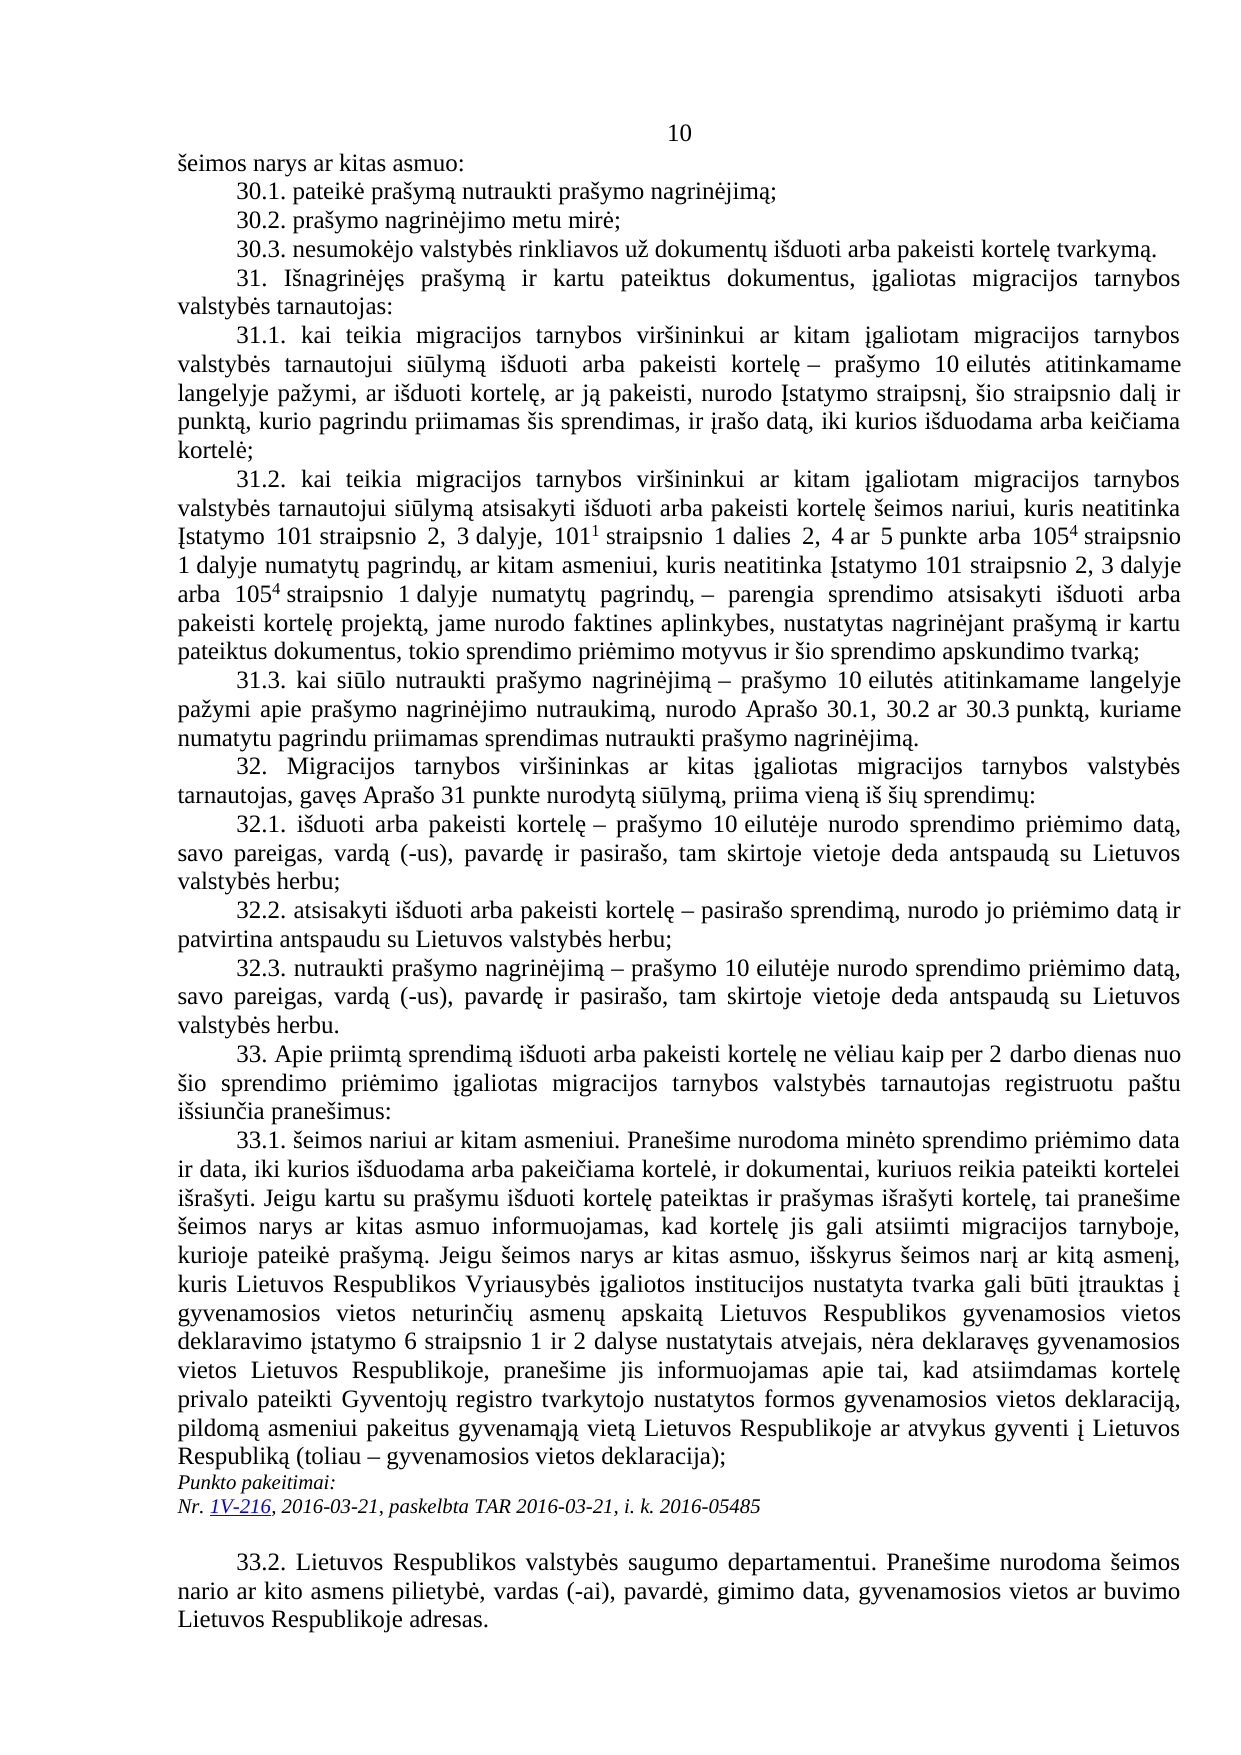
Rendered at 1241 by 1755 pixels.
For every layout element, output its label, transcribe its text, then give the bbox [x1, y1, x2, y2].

text 32. Migracijos tarnybos viršininkas ar kitas įgaliotas migracijos tarnybos valstybės tarnautojas, gavęs Aprašo 31 punkte nurodytą siūlymą, priima vieną iš šių sprendimų: [177, 751, 1181, 809]
text 33. Apie priimtą sprendimą išduoti arba pakeisti kortelę ne vėliau kaip per 2 darbo dienas nuo šio sprendimo priėmimo įgaliotas migracijos tarnybos valstybės tarnautojas registruotu paštu išsiunčia pranešimus: [177, 1039, 1181, 1125]
text 30.3. nesumokėjo valstybės rinkliavos už dokumentų išduoti arba pakeisti kortelę tvarkymą. [177, 234, 1181, 263]
text 30.2. prašymo nagrinėjimo metu mirė; [177, 205, 1181, 234]
text 30.1. pateikė prašymą nutraukti prašymo nagrinėjimą; [177, 176, 1181, 205]
text Punkto pakeitimai: [177, 1470, 1181, 1494]
text 32.3. nutraukti prašymo nagrinėjimą – prašymo 10 eilutėje nurodo sprendimo priėmimo datą, savo pareigas, vardą (-us), pavardę ir pasirašo, tam skirtoje vietoje deda antspaudą su Lietuvos valstybės herbu. [177, 953, 1181, 1039]
text 31.3. kai siūlo nutraukti prašymo nagrinėjimą – prašymo 10 eilutės atitinkamame langelyje pažymi apie prašymo nagrinėjimo nutraukimą, nurodo Aprašo 30.1, 30.2 ar 30.3 punktą, kuriame numatytu pagrindu priimamas sprendimas nutraukti prašymo nagrinėjimą. [177, 665, 1181, 751]
text 31.1. kai teikia migracijos tarnybos viršininkui ar kitam įgaliotam migracijos tarnybos valstybės tarnautojui siūlymą išduoti arba pakeisti kortelę – prašymo 10 eilutės atitinkamame langelyje pažymi, ar išduoti kortelę, ar ją pakeisti, nurodo Įstatymo straipsnį, šio straipsnio dalį ir punktą, kurio pagrindu priimamas šis sprendimas, ir įrašo datą, iki kurios išduodama arba keičiama kortelė; [177, 320, 1181, 464]
text 33.1. šeimos nariui ar kitam asmeniui. Pranešime nurodoma minėto sprendimo priėmimo data ir data, iki kurios išduodama arba pakeičiama kortelė, ir dokumentai, kuriuos reikia pateikti kortelei išrašyti. Jeigu kartu su prašymu išduoti kortelę pateiktas ir prašymas išrašyti kortelę, tai pranešime šeimos narys ar kitas asmuo informuojamas, kad kortelę jis gali atsiimti migracijos tarnyboje, kurioje pateikė prašymą. Jeigu šeimos narys ar kitas asmuo, išskyrus šeimos narį ar kitą asmenį, kuris Lietuvos Respublikos Vyriausybės įgaliotos institucijos nustatyta tvarka gali būti įtrauktas į gyvenamosios vietos neturinčių asmenų apskaitą Lietuvos Respublikos gyvenamosios vietos deklaravimo įstatymo 6 straipsnio 1 ir 2 dalyse nustatytais atvejais, nėra deklaravęs gyvenamosios vietos Lietuvos Respublikoje, pranešime jis informuojamas apie tai, kad atsiimdamas kortelę privalo pateikti Gyventojų registro tvarkytojo nustatytos formos gyvenamosios vietos deklaraciją, pildomą asmeniui pakeitus gyvenamąją vietą Lietuvos Respublikoje ar atvykus gyventi į Lietuvos Respubliką (toliau – gyvenamosios vietos deklaracija); [177, 1125, 1181, 1470]
text šeimos narys ar kitas asmuo: [177, 148, 1181, 176]
text 32.2. atsisakyti išduoti arba pakeisti kortelę – pasirašo sprendimą, nurodo jo priėmimo datą ir patvirtina antspaudu su Lietuvos valstybės herbu; [177, 895, 1181, 953]
text 33.2. Lietuvos Respublikos valstybės saugumo departamentui. Pranešime nurodoma šeimos nario ar kito asmens pilietybė, vardas (-ai), pavardė, gimimo data, gyvenamosios vietos ar buvimo Lietuvos Respublikoje adresas. [177, 1547, 1181, 1633]
text 31. Išnagrinėjęs prašymą ir kartu pateiktus dokumentus, įgaliotas migracijos tarnybos valstybės tarnautojas: [177, 263, 1181, 320]
text Nr. 1V-216, 2016-03-21, paskelbta TAR 2016-03-21, i. k. 2016-05485 [177, 1494, 1181, 1518]
text 32.1. išduoti arba pakeisti kortelę – prašymo 10 eilutėje nurodo sprendimo priėmimo datą, savo pareigas, vardą (-us), pavardę ir pasirašo, tam skirtoje vietoje deda antspaudą su Lietuvos valstybės herbu; [177, 809, 1181, 895]
text 31.2. kai teikia migracijos tarnybos viršininkui ar kitam įgaliotam migracijos tarnybos valstybės tarnautojui siūlymą atsisakyti išduoti arba pakeisti kortelę šeimos nariui, kuris neatitinka Įstatymo 101 straipsnio 2, 3 dalyje, 1011 straipsnio 1 dalies 2, 4 ar 5 punkte arba 1054 straipsnio 1 dalyje numatytų pagrindų, ar kitam asmeniui, kuris neatitinka Įstatymo 101 straipsnio 2, 3 dalyje arba 1054 straipsnio 1 dalyje numatytų pagrindų, – parengia sprendimo atsisakyti išduoti arba pakeisti kortelę projektą, jame nurodo faktines aplinkybes, nustatytas nagrinėjant prašymą ir kartu pateiktus dokumentus, tokio sprendimo priėmimo motyvus ir šio sprendimo apskundimo tvarką; [177, 464, 1181, 665]
